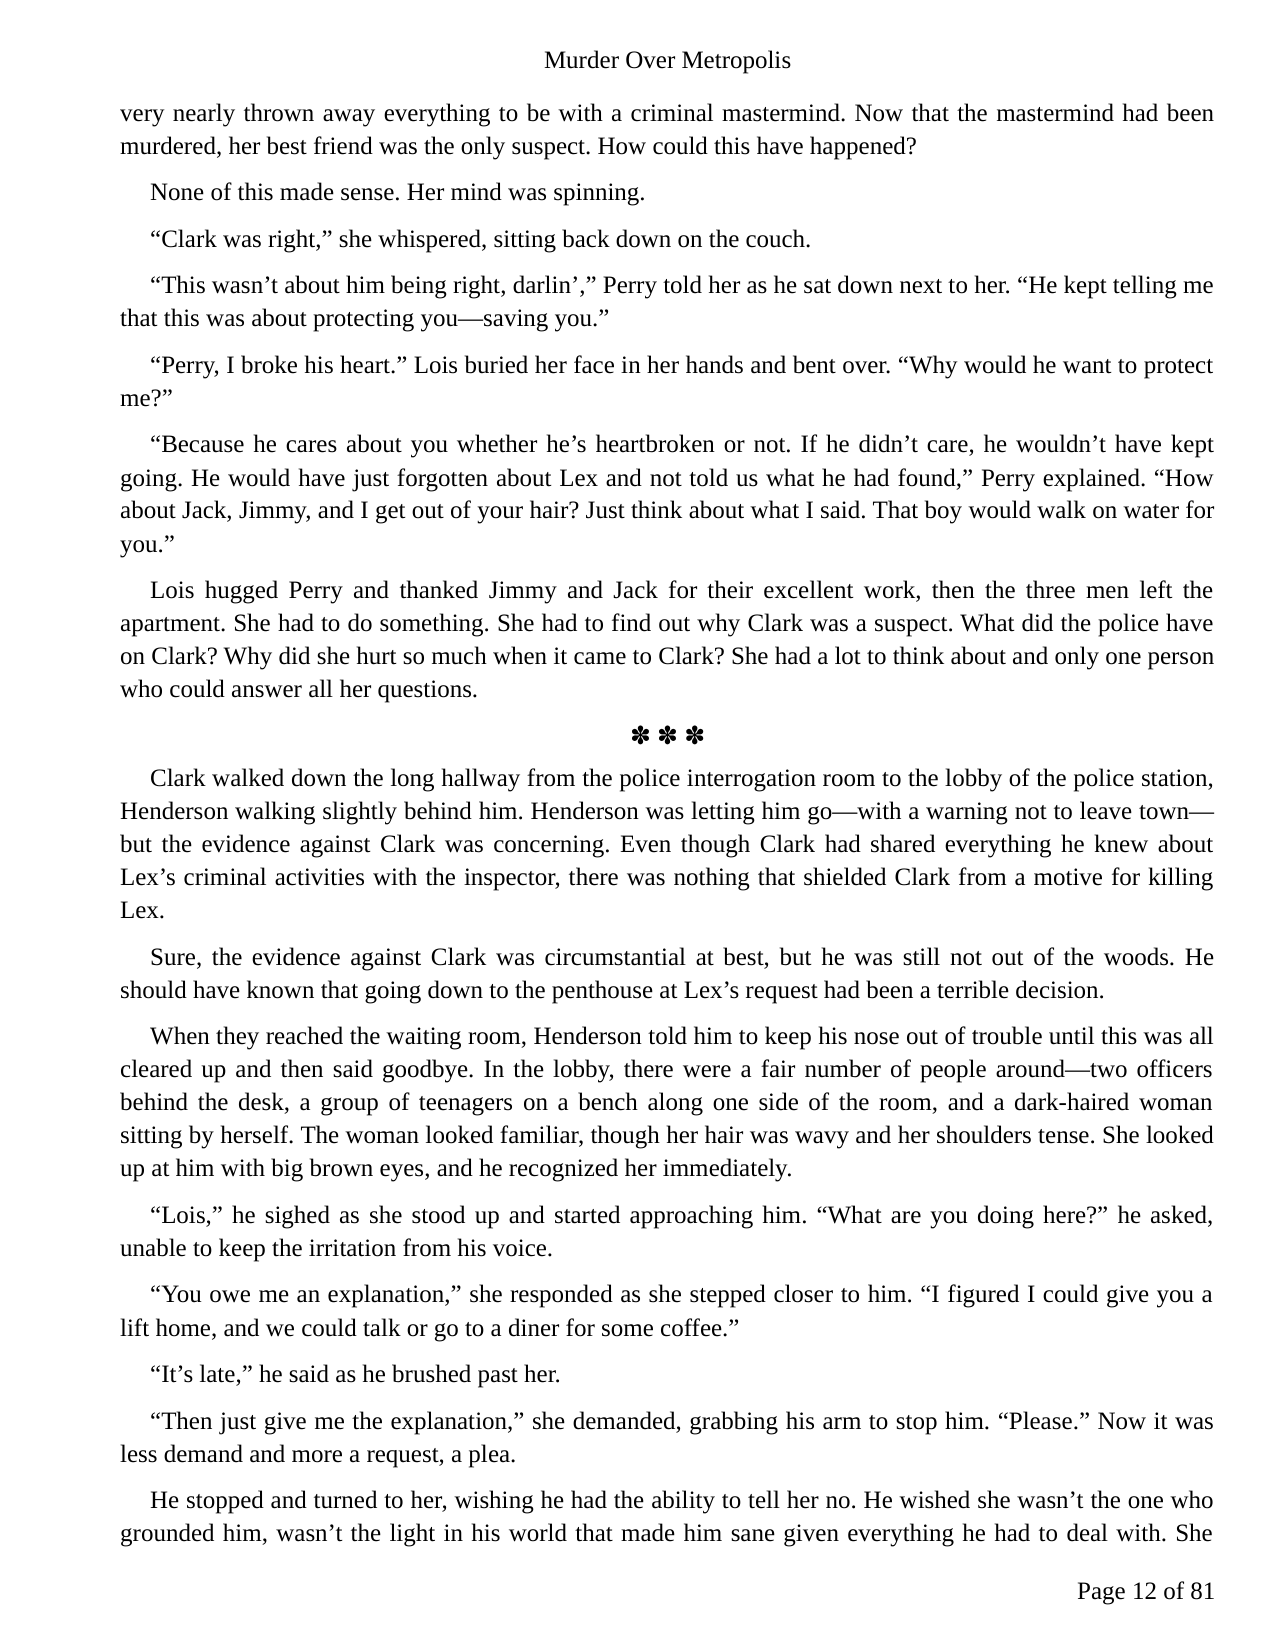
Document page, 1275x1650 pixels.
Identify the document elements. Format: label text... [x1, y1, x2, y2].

text “It’s late,” he said as he brushed past her. [120, 1359, 1215, 1388]
text “Lois,” he sighed as she stood up and started approaching him. “What are you doing here?” he asked, unable to keep the irritation from his voice. [120, 1200, 1215, 1262]
text None of this made sense. Her mind was spinning. [120, 177, 1215, 206]
text Clark walked down the long hallway from the police interrogation room to the lobby of the police station, Henderson walking slightly behind him. Henderson was letting him go—with a warning not to leave town—but the evidence against Clark was concerning. Even though Clark had shared everything he knew about Lex’s criminal activities with the inspector, there was nothing that shielded Clark from a motive for killing Lex. [120, 763, 1215, 924]
text “You owe me an explanation,” she responded as she stepped closer to him. “I figured I could give you a lift home, and we could talk or go to a diner for some coffee.” [120, 1279, 1215, 1341]
text ✽ ✽ ✽ [120, 721, 1215, 749]
text “Because he cares about you whether he’s heartbroken or not. If he didn’t care, he wouldn’t have kept going. He would have just forgotten about Lex and not told us what he had found,” Perry explained. “How about Jack, Jimmy, and I get out of your hair? Just think about what I said. That boy would walk on water for you.” [120, 429, 1215, 557]
text “Then just give me the explanation,” she demanded, grabbing his arm to stop him. “Please.” Now it was less demand and more a request, a plea. [120, 1406, 1215, 1467]
text Sure, the evidence against Clark was circumstantial at best, but he was still not out of the woods. He should have known that going down to the penthouse at Lex’s request had been a terrible decision. [120, 942, 1215, 1003]
text Lois hugged Perry and thanked Jimmy and Jack for their excellent work, then the three men left the apartment. She had to do something. She had to find out why Clark was a suspect. What did the police have on Clark? Why did she hurt so much when it came to Clark? She had a lot to think about and only one person who could answer all her questions. [120, 575, 1215, 703]
text He stopped and turned to her, wishing he had the ability to tell her no. He wished she wasn’t the one who grounded him, wasn’t the light in his world that made him sane given everything he had to deal with. She [120, 1485, 1215, 1547]
text “This wasn’t about him being right, darlin’,” Perry told her as he sat down next to her. “He kept telling me that this was about protecting you—saving you.” [120, 270, 1215, 332]
text “Perry, I broke his heart.” Lois buried her face in her hands and bent over. “Why would he want to protect me?” [120, 350, 1215, 412]
text “Clark was right,” she whispered, sitting back down on the couch. [120, 224, 1215, 253]
text When they reached the waiting room, Henderson told him to keep his nose out of trouble until this was all cleared up and then said goodbye. In the lobby, there were a fair number of people around—two officers behind the desk, a group of teenagers on a bench along one side of the room, and a dark-haired woman sitting by herself. The woman looked familiar, though her hair was wavy and her shoulders tense. She looked up at him with big brown eyes, and he recognized her immediately. [120, 1021, 1215, 1182]
text very nearly thrown away everything to be with a criminal mastermind. Now that the mastermind had been murdered, her best friend was the only suspect. How could this have happened? [120, 98, 1215, 159]
